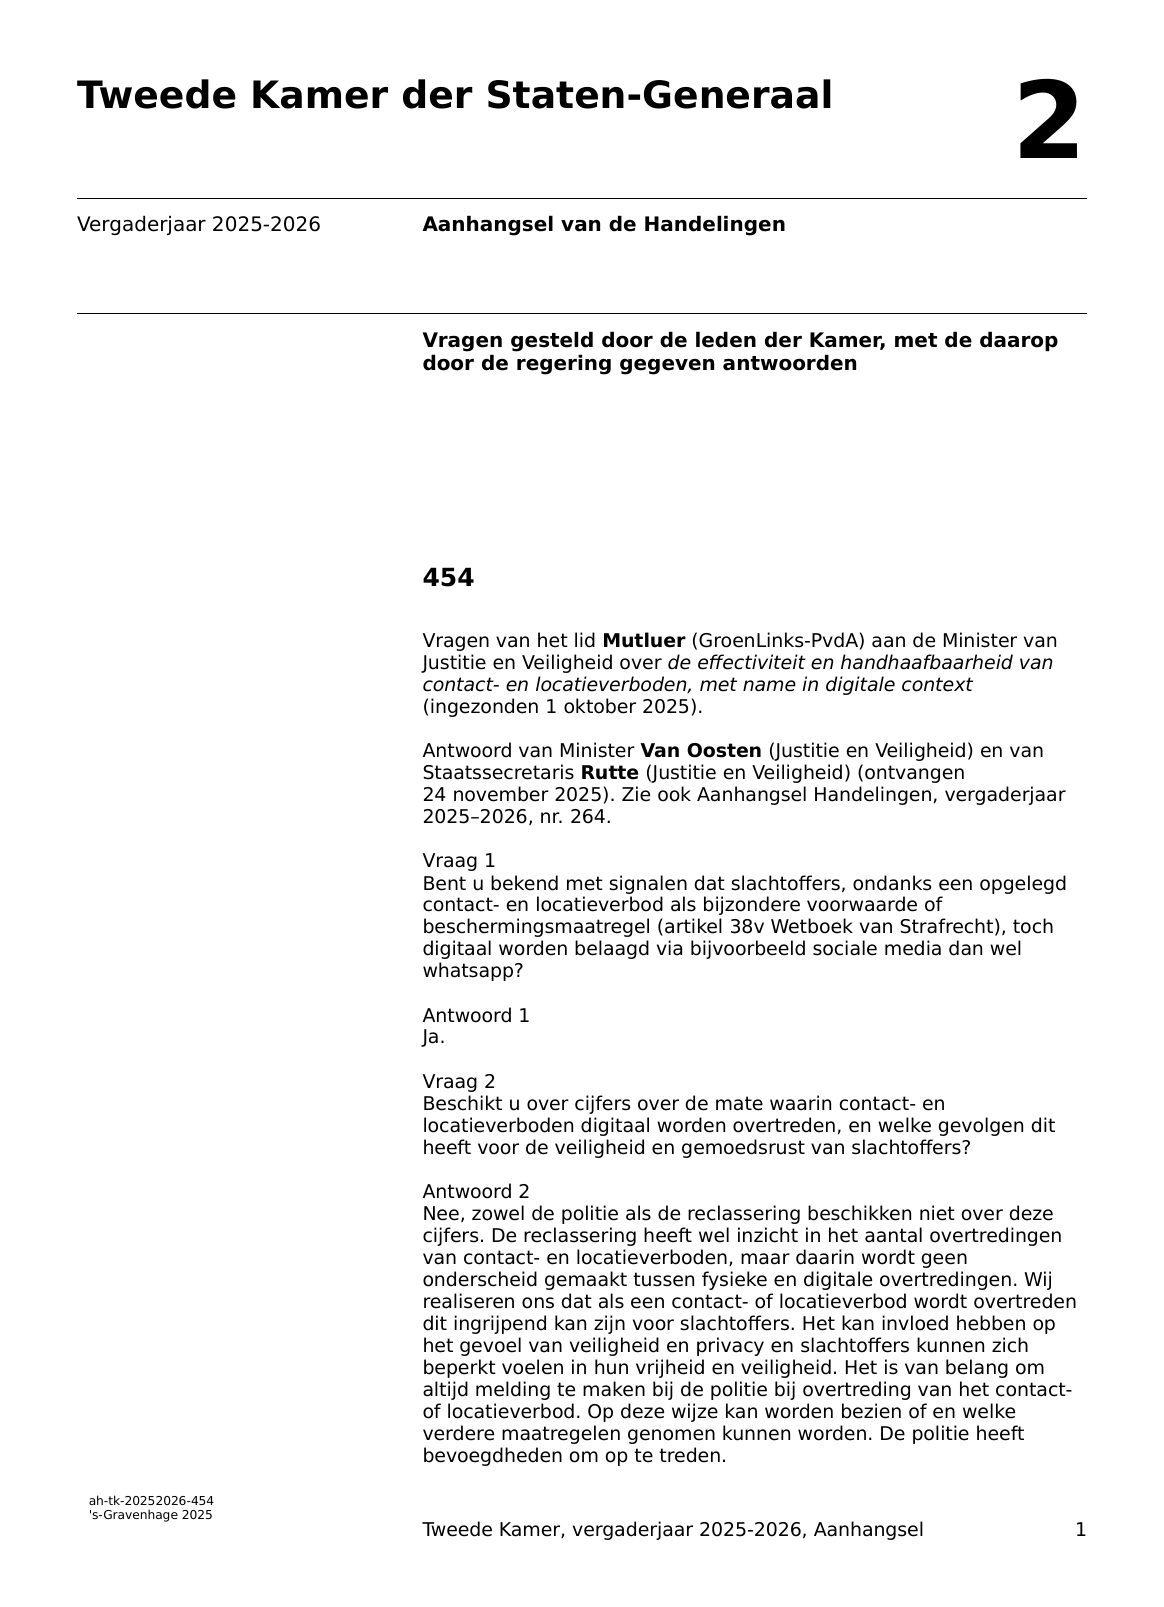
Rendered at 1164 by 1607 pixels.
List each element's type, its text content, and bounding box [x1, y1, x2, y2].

text Vragen van het lid Mutluer (GroenLinks-PvdA) aan de Minister van Justitie en Veiligheid over de effectiviteit en handhaafbaarheid van contact- en locatieverboden, met name in digitale context (ingezonden 1 oktober 2025). [422, 630, 1087, 718]
table_cell [77, 314, 422, 375]
text Antwoord 1 [422, 1004, 1087, 1026]
table_header Tweede Kamer der Staten-Generaal [77, 59, 886, 198]
text 454 [422, 563, 1087, 592]
text ah-tk-20252026-454 [88, 1494, 323, 1508]
text Bent u bekend met signalen dat slachtoffers, ondanks een opgelegd contact- en locatieverbod als bijzondere voorwaarde of beschermingsmaatregel (artikel 38v Wetboek van Strafrecht), toch digitaal worden belaagd via bijvoorbeeld sociale media dan wel whatsapp? [422, 872, 1087, 982]
table_header 2 [886, 59, 1087, 198]
text Beschikt u over cijfers over de mate waarin contact- en locatieverboden digitaal worden overtreden, en welke gevolgen dit heeft voor de veiligheid en gemoedsrust van slachtoffers? [422, 1093, 1087, 1158]
table_cell Vragen gesteld door de leden der Kamer, met de daarop door de regering gegeven antwoorden [422, 314, 1087, 375]
text Vraag 2 [422, 1071, 1087, 1093]
text Antwoord van Minister Van Oosten (Justitie en Veiligheid) en van Staatssecretaris Rutte (Justitie en Veiligheid) (ontvangen 24 november 2025). Zie ook Aanhangsel Handelingen, vergaderjaar 2025–2026, nr. 264. [422, 740, 1087, 828]
table_cell Aanhangsel van de Handelingen [422, 199, 1087, 313]
table_cell Vergaderjaar 2025-2026 [77, 199, 422, 313]
text 's-Gravenhage 2025 [88, 1508, 323, 1522]
text Ja. [422, 1026, 1087, 1048]
text Vraag 1 [422, 850, 1087, 872]
text Antwoord 2 [422, 1181, 1087, 1203]
text Nee, zowel de politie als de reclassering beschikken niet over deze cijfers. De reclassering heeft wel inzicht in het aantal overtredingen van contact- en locatieverboden, maar daarin wordt geen onderscheid gemaakt tussen fysieke en digitale overtredingen. Wij realiseren ons dat als een contact- of locatieverbod wordt overtreden dit ingrijpend kan zijn voor slachtoffers. Het kan invloed hebben op het gevoel van veiligheid en privacy en slachtoffers kunnen zich beperkt voelen in hun vrijheid en veiligheid. Het is van belang om altijd melding te maken bij de politie bij overtreding van het contact- of locatieverbod. Op deze wijze kan worden bezien of en welke verdere maatregelen genomen kunnen worden. De politie heeft bevoegdheden om op te treden. [422, 1203, 1087, 1466]
